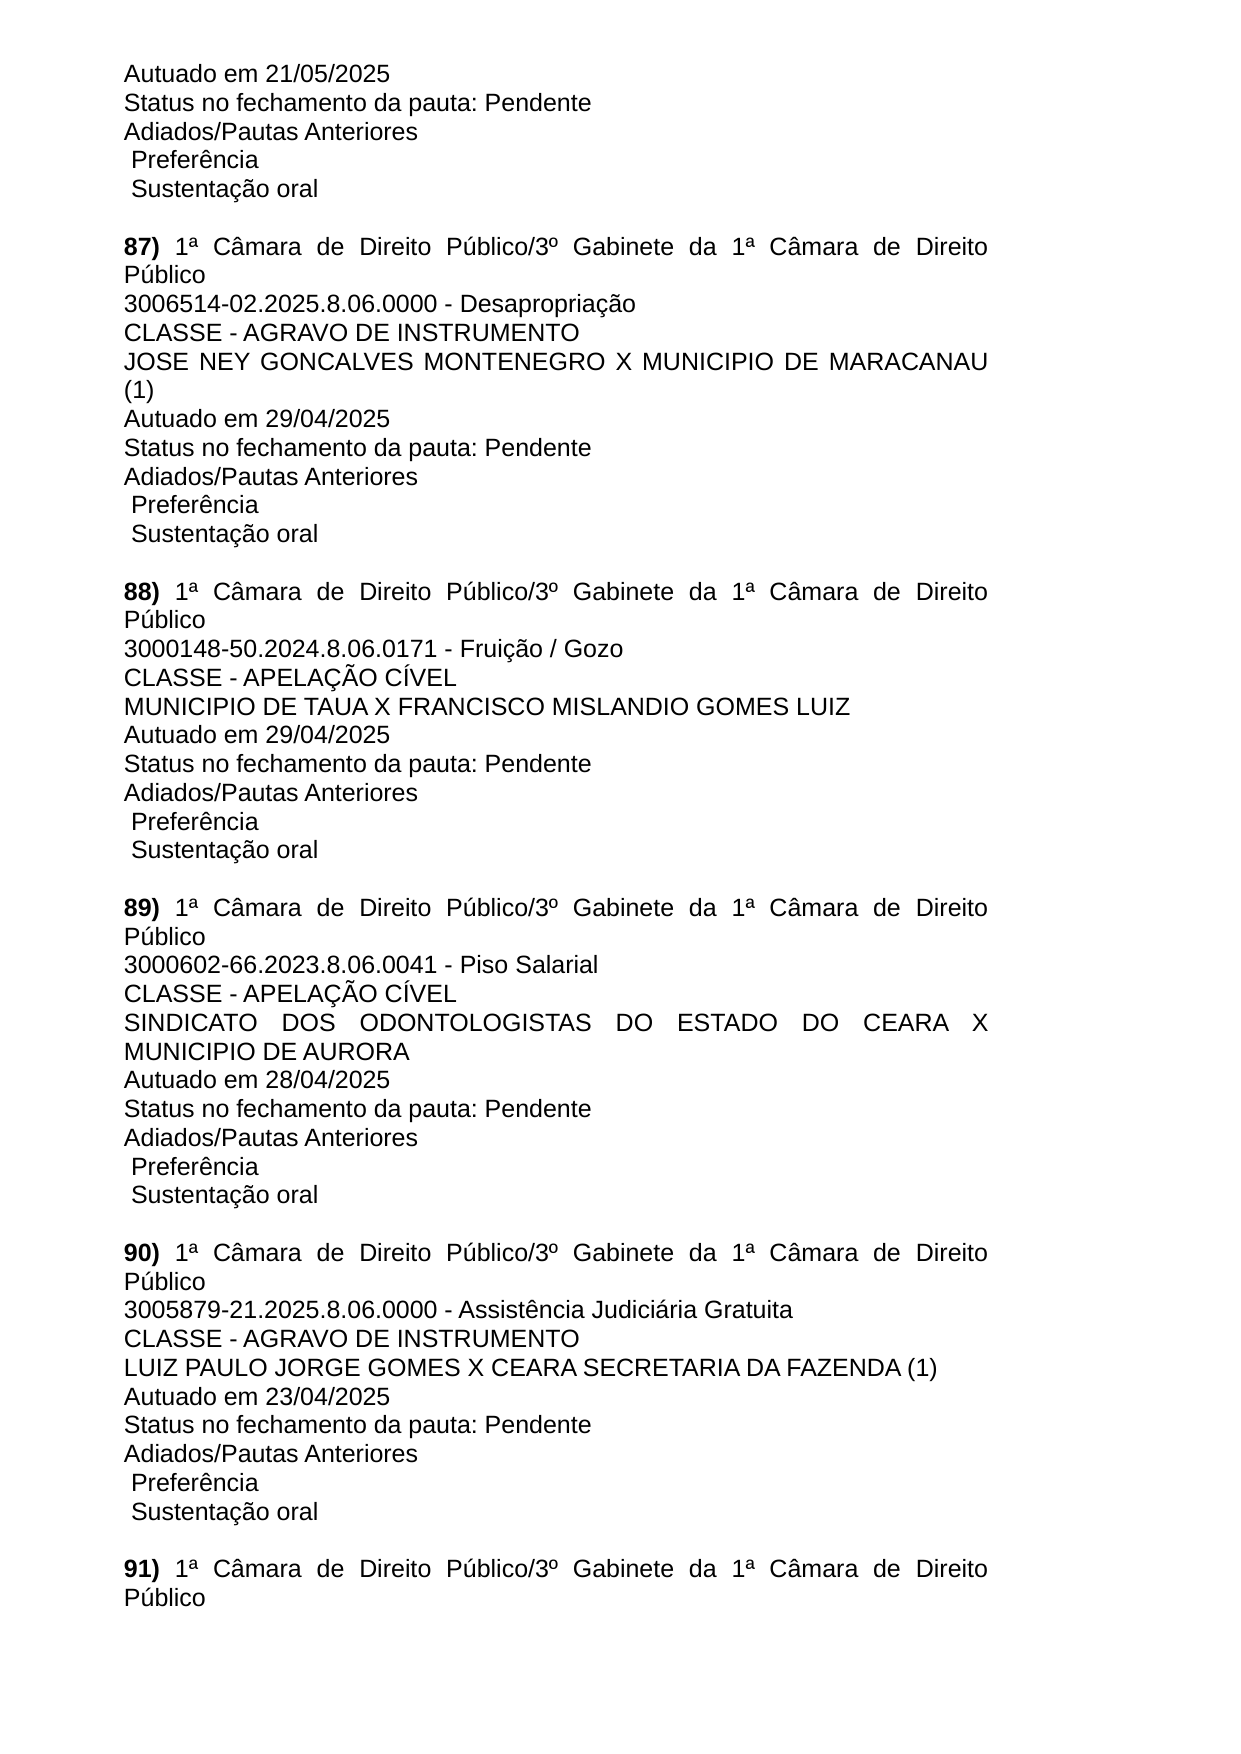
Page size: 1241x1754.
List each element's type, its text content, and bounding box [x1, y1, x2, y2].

text Preferência [124, 1468, 989, 1497]
text Sustentação oral [124, 835, 989, 864]
text Sustentação oral [124, 519, 989, 548]
text 3000148-50.2024.8.06.0171 - Fruição / Gozo [124, 634, 989, 663]
text Status no fechamento da pauta: Pendente [124, 749, 989, 778]
text CLASSE - AGRAVO DE INSTRUMENTO [124, 1324, 989, 1353]
text CLASSE - APELAÇÃO CÍVEL [124, 979, 989, 1008]
text Adiados/Pautas Anteriores [124, 1123, 989, 1152]
text CLASSE - AGRAVO DE INSTRUMENTO [124, 318, 989, 347]
text CLASSE - APELAÇÃO CÍVEL [124, 663, 989, 692]
text Sustentação oral [124, 174, 989, 203]
text 91) 1ª Câmara de Direito Público/3º Gabinete da 1ª Câmara de Direito Público [124, 1554, 989, 1612]
text 88) 1ª Câmara de Direito Público/3º Gabinete da 1ª Câmara de Direito Público [124, 577, 989, 634]
text Status no fechamento da pauta: Pendente [124, 1410, 989, 1439]
text SINDICATO DOS ODONTOLOGISTAS DO ESTADO DO CEARA X MUNICIPIO DE AURORA [124, 1008, 989, 1065]
text Autuado em 21/05/2025 [124, 59, 989, 88]
text Autuado em 23/04/2025 [124, 1382, 989, 1410]
text MUNICIPIO DE TAUA X FRANCISCO MISLANDIO GOMES LUIZ [124, 692, 989, 720]
text Status no fechamento da pauta: Pendente [124, 433, 989, 462]
text Preferência [124, 807, 989, 835]
text Autuado em 28/04/2025 [124, 1065, 989, 1094]
text 90) 1ª Câmara de Direito Público/3º Gabinete da 1ª Câmara de Direito Público [124, 1238, 989, 1295]
text Status no fechamento da pauta: Pendente [124, 1094, 989, 1123]
text Autuado em 29/04/2025 [124, 404, 989, 433]
text Adiados/Pautas Anteriores [124, 462, 989, 490]
text 87) 1ª Câmara de Direito Público/3º Gabinete da 1ª Câmara de Direito Público [124, 232, 989, 289]
text Preferência [124, 1152, 989, 1180]
text Adiados/Pautas Anteriores [124, 1439, 989, 1468]
text Adiados/Pautas Anteriores [124, 117, 989, 145]
text 3005879-21.2025.8.06.0000 - Assistência Judiciária Gratuita [124, 1295, 989, 1324]
text Preferência [124, 145, 989, 174]
text 89) 1ª Câmara de Direito Público/3º Gabinete da 1ª Câmara de Direito Público [124, 893, 989, 950]
text 3006514-02.2025.8.06.0000 - Desapropriação [124, 289, 989, 318]
text Sustentação oral [124, 1497, 989, 1525]
text Status no fechamento da pauta: Pendente [124, 88, 989, 117]
text Sustentação oral [124, 1180, 989, 1209]
text Autuado em 29/04/2025 [124, 720, 989, 749]
text JOSE NEY GONCALVES MONTENEGRO X MUNICIPIO DE MARACANAU (1) [124, 347, 989, 404]
text Preferência [124, 490, 989, 519]
text 3000602-66.2023.8.06.0041 - Piso Salarial [124, 950, 989, 979]
text Adiados/Pautas Anteriores [124, 778, 989, 807]
text LUIZ PAULO JORGE GOMES X CEARA SECRETARIA DA FAZENDA (1) [124, 1353, 989, 1382]
